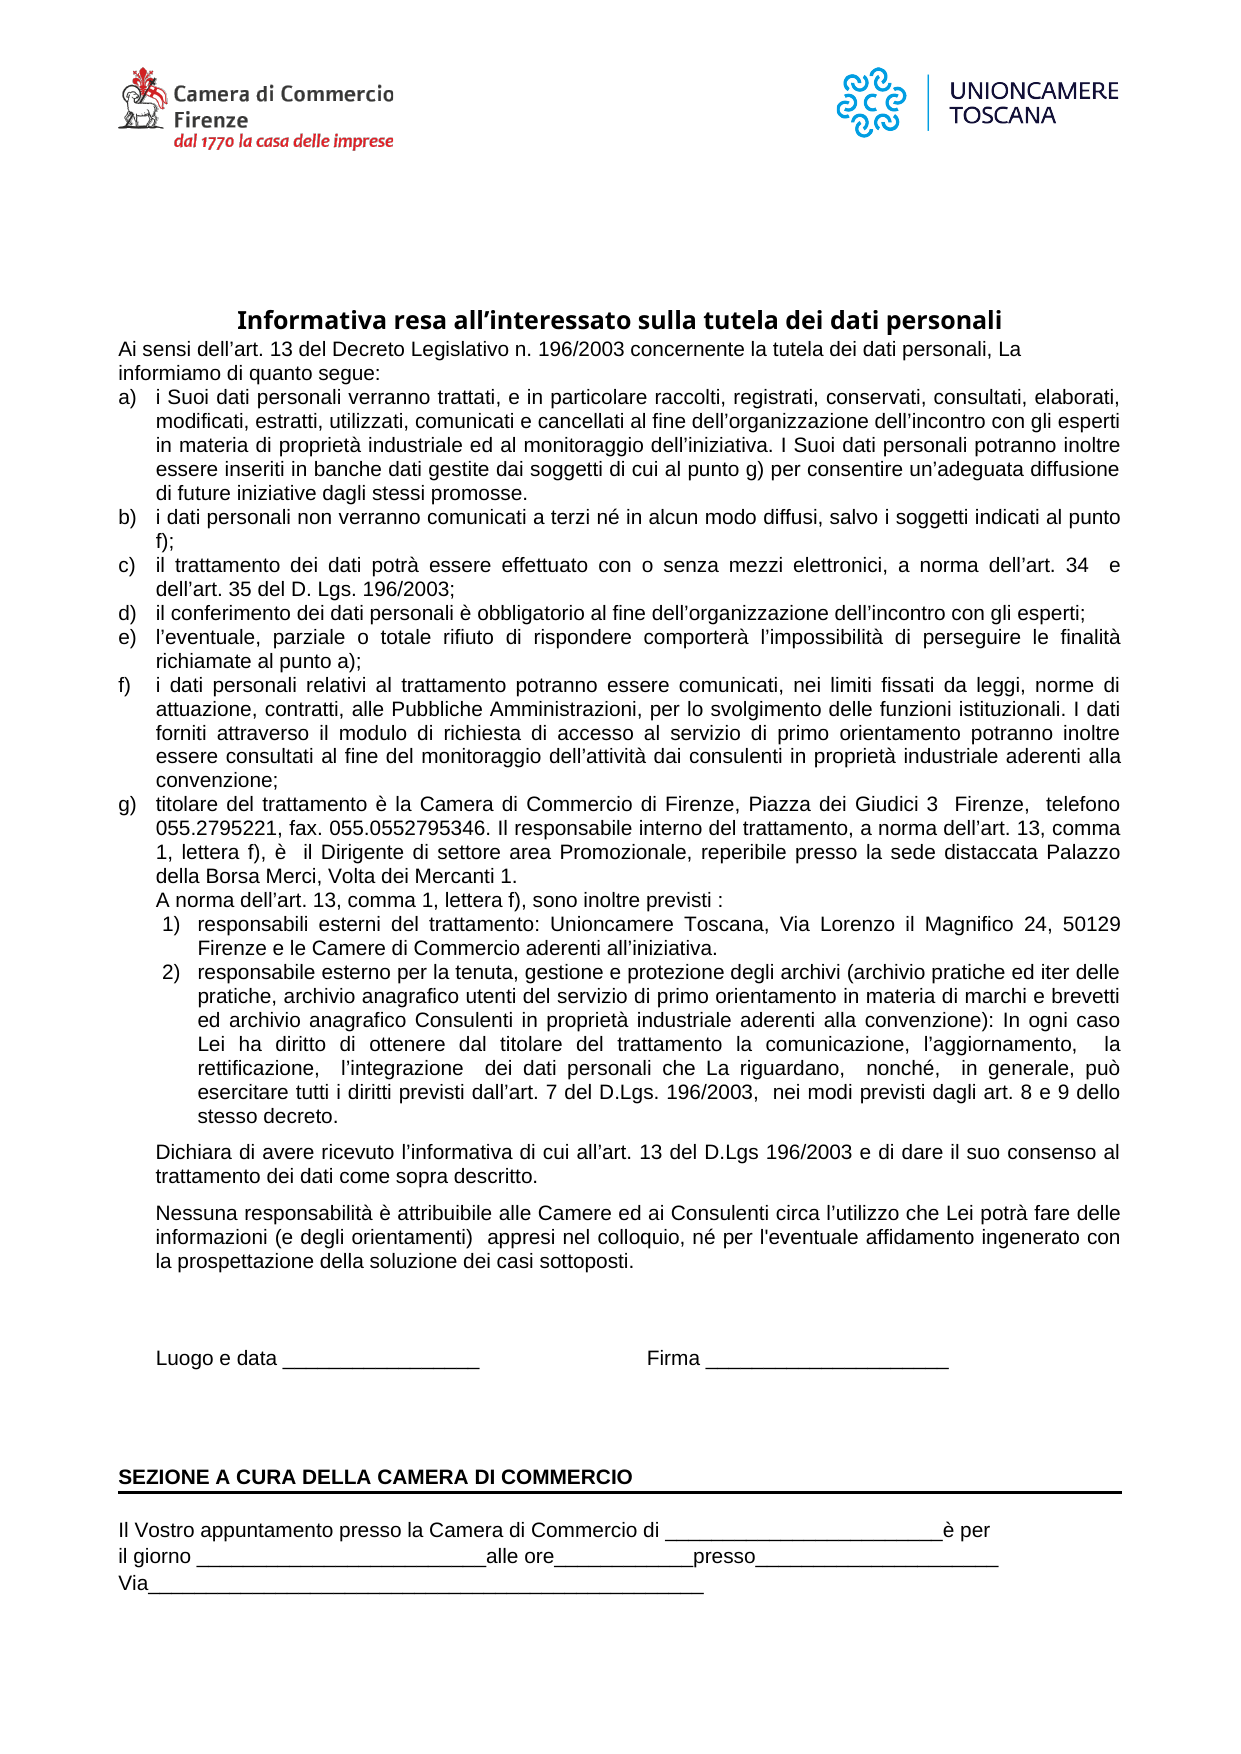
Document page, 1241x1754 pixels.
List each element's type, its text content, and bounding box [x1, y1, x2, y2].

text SEZIONE A CURA DELLA CAMERA DI COMMERCIO [118, 1465, 1122, 1491]
text Informativa resa all’interessato sulla tutela dei dati personali [118, 303, 1122, 337]
list responsabili esterni del trattamento: Unioncamere Toscana, Via Lorenzo il Magnifico 24, 50129 Firenze e le Camere di Commercio aderenti all’iniziativa. [162, 912, 1122, 960]
text Nessuna responsabilità è attribuibile alle Camere ed ai Consulenti circa l’utilizzo che Lei potrà fare delle informazioni (e degli orientamenti) appresi nel colloquio, né per l'eventuale affidamento ingenerato con la prospettazione della soluzione dei casi sottoposti. [155, 1201, 1122, 1272]
text A norma dell’art. 13, comma 1, lettera f), sono inoltre previsti : [118, 888, 1122, 912]
list responsabile esterno per la tenuta, gestione e protezione degli archivi (archivio pratiche ed iter delle pratiche, archivio anagrafico utenti del servizio di primo orientamento in materia di marchi e brevetti ed archivio anagrafico Consulenti in proprietà industriale aderenti alla convenzione): In ogni caso Lei ha diritto di ottenere dal titolare del trattamento la comunicazione, l’aggiornamento, la rettificazione, l’integrazione dei dati personali che La riguardano, nonché, in generale, può esercitare tutti i diritti previsti dall’art. 7 del D.Lgs. 196/2003, nei modi previsti dagli art. 8 e 9 dello stesso decreto. [162, 960, 1122, 1128]
text Via________________________________________________ [118, 1570, 1122, 1594]
text Dichiara di avere ricevuto l’informativa di cui all’art. 13 del D.Lgs 196/2003 e di dare il suo consenso al trattamento dei dati come sopra descritto. [155, 1140, 1122, 1188]
text il giorno _________________________alle ore____________presso_____________________ [118, 1544, 1122, 1568]
text Ai sensi dell’art. 13 del Decreto Legislativo n. 196/2003 concernente la tutela dei dati personali, La informiamo di quanto segue: [118, 337, 1122, 385]
text Luogo e data _________________ Firma _____________________ [156, 1345, 1122, 1369]
text Il Vostro appuntamento presso la Camera di Commercio di ________________________è per [118, 1518, 1122, 1542]
list titolare del trattamento è la Camera di Commercio di Firenze, Piazza dei Giudici 3 Firenze, telefono 055.2795221, fax. 055.0552795346. Il responsabile interno del trattamento, a norma dell’art. 13, comma 1, lettera f), è il Dirigente di settore area Promozionale, reperibile presso la sede distaccata Palazzo della Borsa Merci, Volta dei Mercanti 1. [118, 792, 1122, 888]
list i Suoi dati personali verranno trattati, e in particolare raccolti, registrati, conservati, consultati, elaborati, modificati, estratti, utilizzati, comunicati e cancellati al fine dell’organizzazione dell’incontro con gli esperti in materia di proprietà industriale ed al monitoraggio dell’iniziativa. I Suoi dati personali potranno inoltre essere inseriti in banche dati gestite dai soggetti di cui al punto g) per consentire un’adeguata diffusione di future iniziative dagli stessi promosse. [118, 385, 1122, 505]
list il conferimento dei dati personali è obbligatorio al fine dell’organizzazione dell’incontro con gli esperti; [118, 601, 1122, 624]
list i dati personali non verranno comunicati a terzi né in alcun modo diffusi, salvo i soggetti indicati al punto f); [118, 505, 1122, 553]
list l’eventuale, parziale o totale rifiuto di rispondere comporterà l’impossibilità di perseguire le finalità richiamate al punto a); [118, 624, 1122, 672]
list i dati personali relativi al trattamento potranno essere comunicati, nei limiti fissati da leggi, norme di attuazione, contratti, alle Pubbliche Amministrazioni, per lo svolgimento delle funzioni istituzionali. I dati forniti attraverso il modulo di richiesta di accesso al servizio di primo orientamento potranno inoltre essere consultati al fine del monitoraggio dell’attività dai consulenti in proprietà industriale aderenti alla convenzione; [118, 672, 1122, 792]
list il trattamento dei dati potrà essere effettuato con o senza mezzi elettronici, a norma dell’art. 34 e dell’art. 35 del D. Lgs. 196/2003; [118, 553, 1122, 601]
